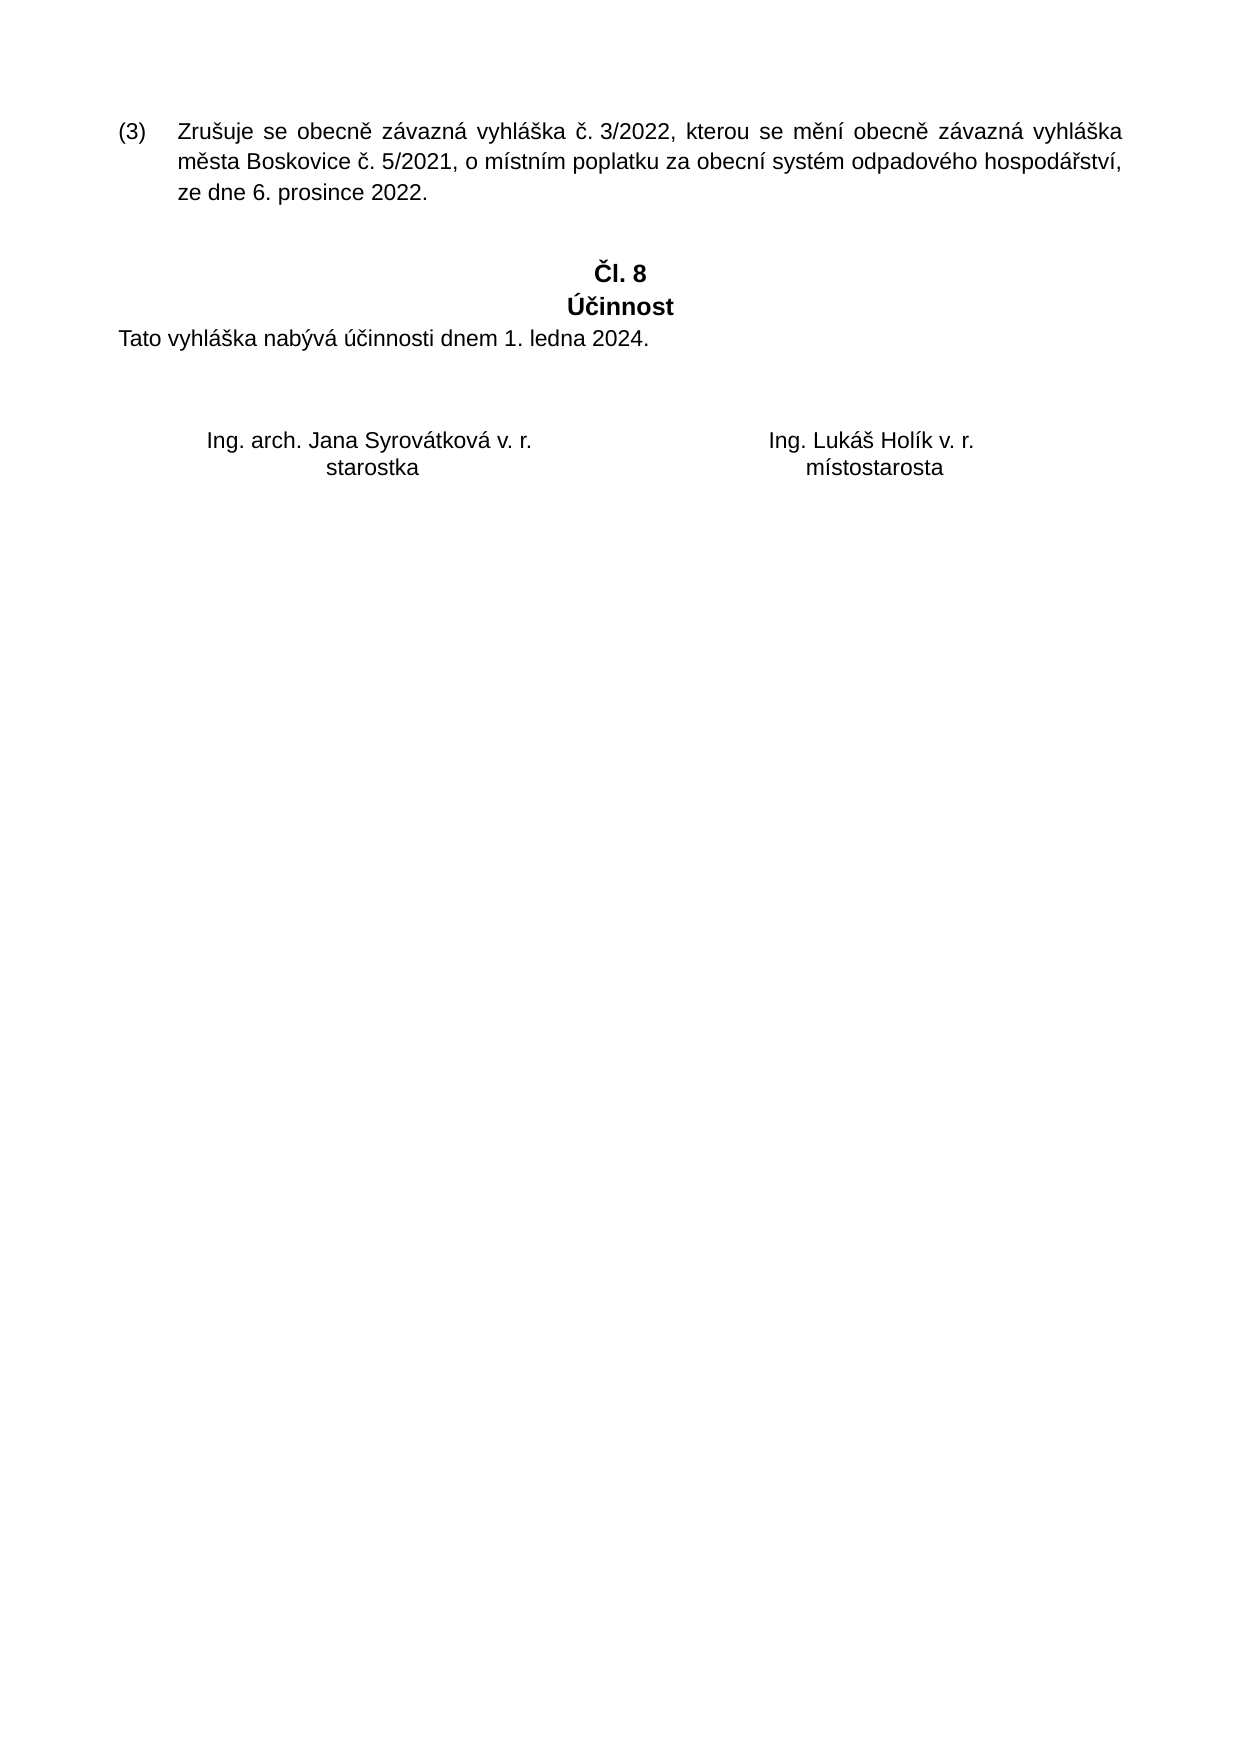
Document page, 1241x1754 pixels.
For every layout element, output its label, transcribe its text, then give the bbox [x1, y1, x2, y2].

text Tato vyhláška nabývá účinnosti dnem 1. ledna 2024. [118, 325, 1122, 351]
table_cell [118, 486, 620, 604]
table_cell [620, 486, 1122, 604]
table_header Ing. Lukáš Holík v. r. místostarosta [620, 368, 1122, 486]
list Zrušuje se obecně závazná vyhláška č. 3/2022, kterou se mění obecně závazná vyhláška města Boskovice č. 5/2021, o místním poplatku za obecní systém odpadového hospodářství, ze dne 6. prosince 2022. [118, 118, 1122, 205]
subtitle Čl. 8 Účinnost [118, 259, 1122, 321]
table_header Ing. arch. Jana Syrovátková v. r. starostka [118, 368, 620, 486]
